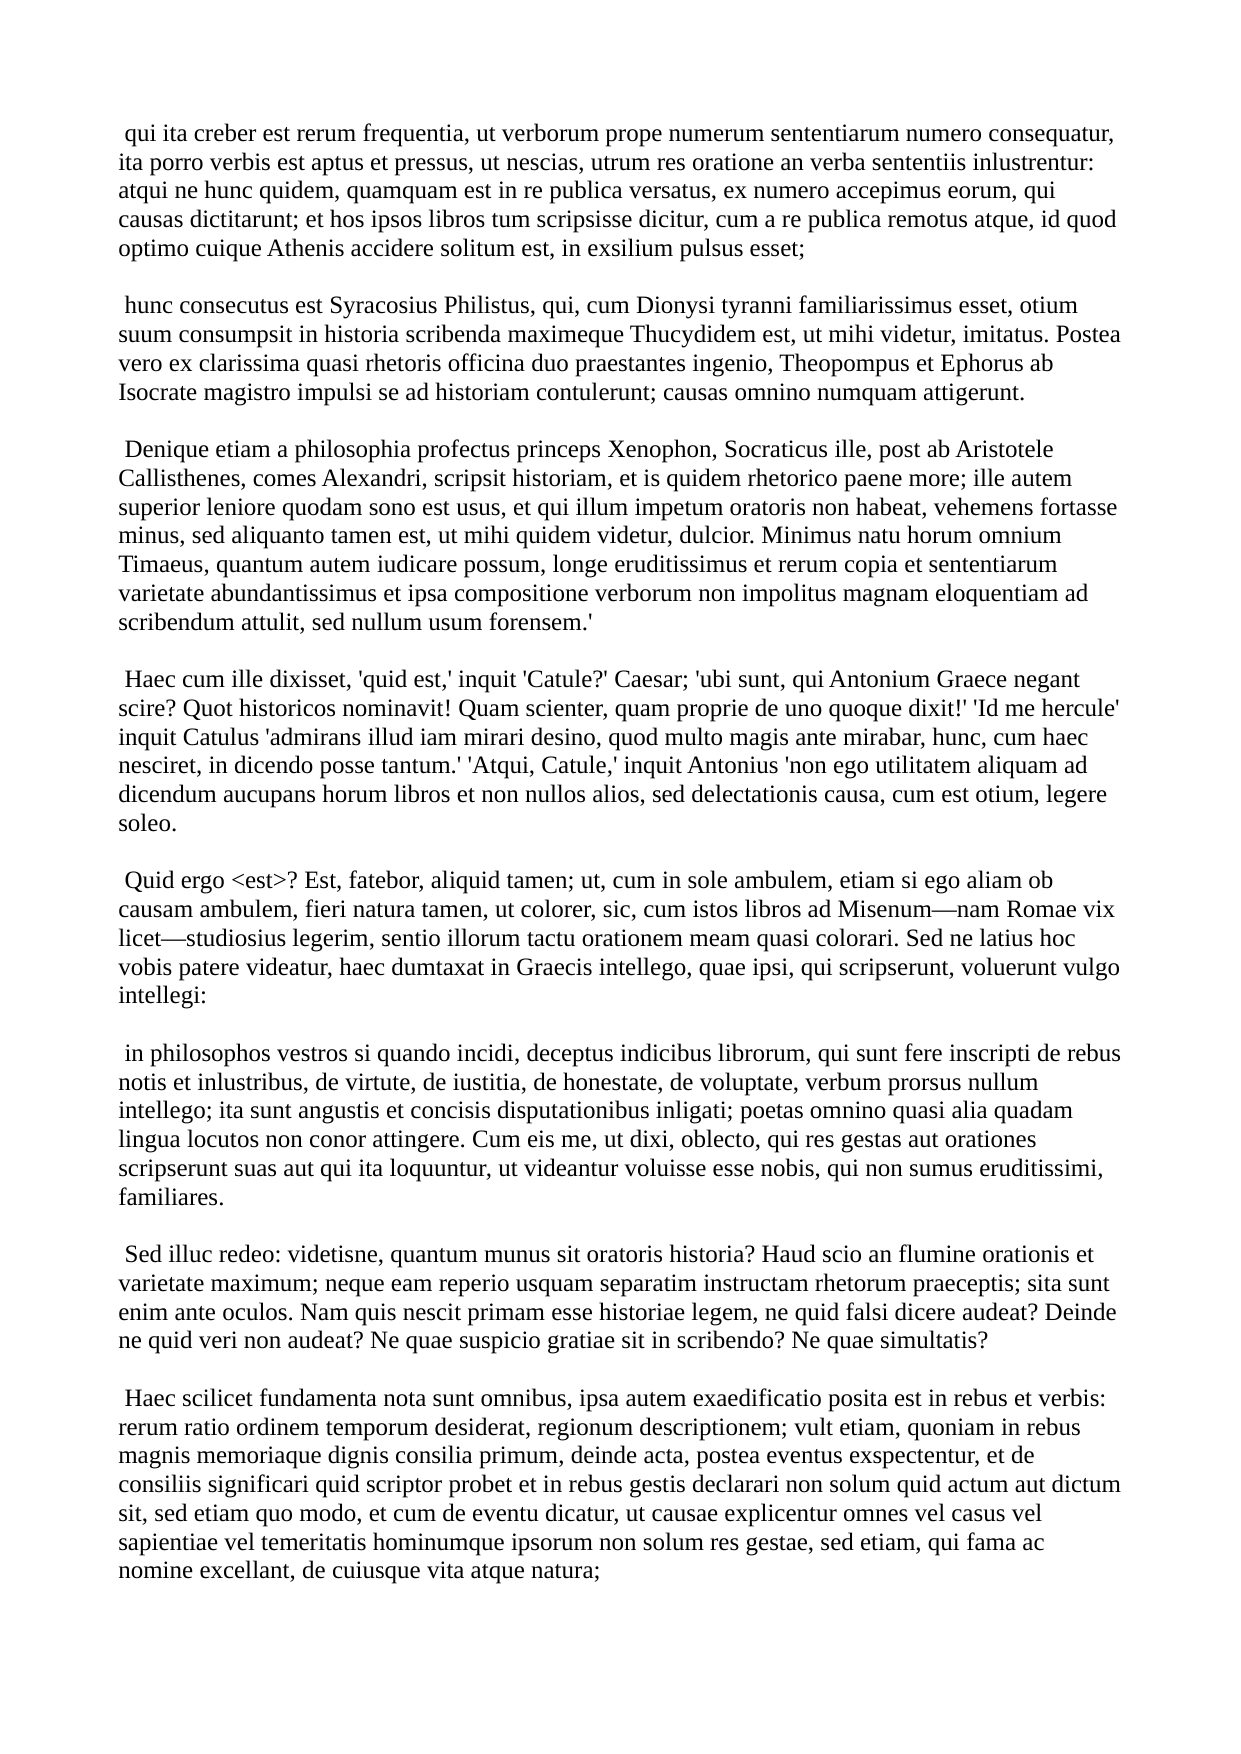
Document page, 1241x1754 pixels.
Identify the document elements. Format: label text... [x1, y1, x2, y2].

text qui ita creber est rerum frequentia, ut verborum prope numerum sententiarum numero consequatur, ita porro verbis est aptus et pressus, ut nescias, utrum res oratione an verba sententiis inlustrentur: atqui ne hunc quidem, quamquam est in re publica versatus, ex numero accepimus eorum, qui causas dictitarunt; et hos ipsos libros tum scripsisse dicitur, cum a re publica remotus atque, id quod optimo cuique Athenis accidere solitum est, in exsilium pulsus esset; [118, 118, 1122, 262]
text Quid ergo <est>? Est, fatebor, aliquid tamen; ut, cum in sole ambulem, etiam si ego aliam ob causam ambulem, fieri natura tamen, ut colorer, sic, cum istos libros ad Misenum—nam Romae vix licet—studiosius legerim, sentio illorum tactu orationem meam quasi colorari. Sed ne latius hoc vobis patere videatur, haec dumtaxat in Graecis intellego, quae ipsi, qui scripserunt, voluerunt vulgo intellegi: [118, 866, 1122, 1009]
text in philosophos vestros si quando incidi, deceptus indicibus librorum, qui sunt fere inscripti de rebus notis et inlustribus, de virtute, de iustitia, de honestate, de voluptate, verbum prorsus nullum intellego; ita sunt angustis et concisis disputationibus inligati; poetas omnino quasi alia quadam lingua locutos non conor attingere. Cum eis me, ut dixi, oblecto, qui res gestas aut orationes scripserunt suas aut qui ita loquuntur, ut videantur voluisse esse nobis, qui non sumus eruditissimi, familiares. [118, 1038, 1122, 1211]
text hunc consecutus est Syracosius Philistus, qui, cum Dionysi tyranni familiarissimus esset, otium suum consumpsit in historia scribenda maximeque Thucydidem est, ut mihi videtur, imitatus. Postea vero ex clarissima quasi rhetoris officina duo praestantes ingenio, Theopompus et Ephorus ab Isocrate magistro impulsi se ad historiam contulerunt; causas omnino numquam attigerunt. [118, 291, 1122, 406]
text Sed illuc redeo: videtisne, quantum munus sit oratoris historia? Haud scio an flumine orationis et varietate maximum; neque eam reperio usquam separatim instructam rhetorum praeceptis; sita sunt enim ante oculos. Nam quis nescit primam esse historiae legem, ne quid falsi dicere audeat? Deinde ne quid veri non audeat? Ne quae suspicio gratiae sit in scribendo? Ne quae simultatis? [118, 1239, 1122, 1354]
text Haec cum ille dixisset, 'quid est,' inquit 'Catule?' Caesar; 'ubi sunt, qui Antonium Graece negant scire? Quot historicos nominavit! Quam scienter, quam proprie de uno quoque dixit!' 'Id me hercule' inquit Catulus 'admirans illud iam mirari desino, quod multo magis ante mirabar, hunc, cum haec nesciret, in dicendo posse tantum.' 'Atqui, Catule,' inquit Antonius 'non ego utilitatem aliquam ad dicendum aucupans horum libros et non nullos alios, sed delectationis causa, cum est otium, legere soleo. [118, 664, 1122, 837]
text Haec scilicet fundamenta nota sunt omnibus, ipsa autem exaedificatio posita est in rebus et verbis: rerum ratio ordinem temporum desiderat, regionum descriptionem; vult etiam, quoniam in rebus magnis memoriaque dignis consilia primum, deinde acta, postea eventus exspectentur, et de consiliis significari quid scriptor probet et in rebus gestis declarari non solum quid actum aut dictum sit, sed etiam quo modo, et cum de eventu dicatur, ut causae explicentur omnes vel casus vel sapientiae vel temeritatis hominumque ipsorum non solum res gestae, sed etiam, qui fama ac nomine excellant, de cuiusque vita atque natura; [118, 1383, 1122, 1584]
text Denique etiam a philosophia profectus princeps Xenophon, Socraticus ille, post ab Aristotele Callisthenes, comes Alexandri, scripsit historiam, et is quidem rhetorico paene more; ille autem superior leniore quodam sono est usus, et qui illum impetum oratoris non habeat, vehemens fortasse minus, sed aliquanto tamen est, ut mihi quidem videtur, dulcior. Minimus natu horum omnium Timaeus, quantum autem iudicare possum, longe eruditissimus et rerum copia et sententiarum varietate abundantissimus et ipsa compositione verborum non impolitus magnam eloquentiam ad scribendum attulit, sed nullum usum forensem.' [118, 434, 1122, 636]
